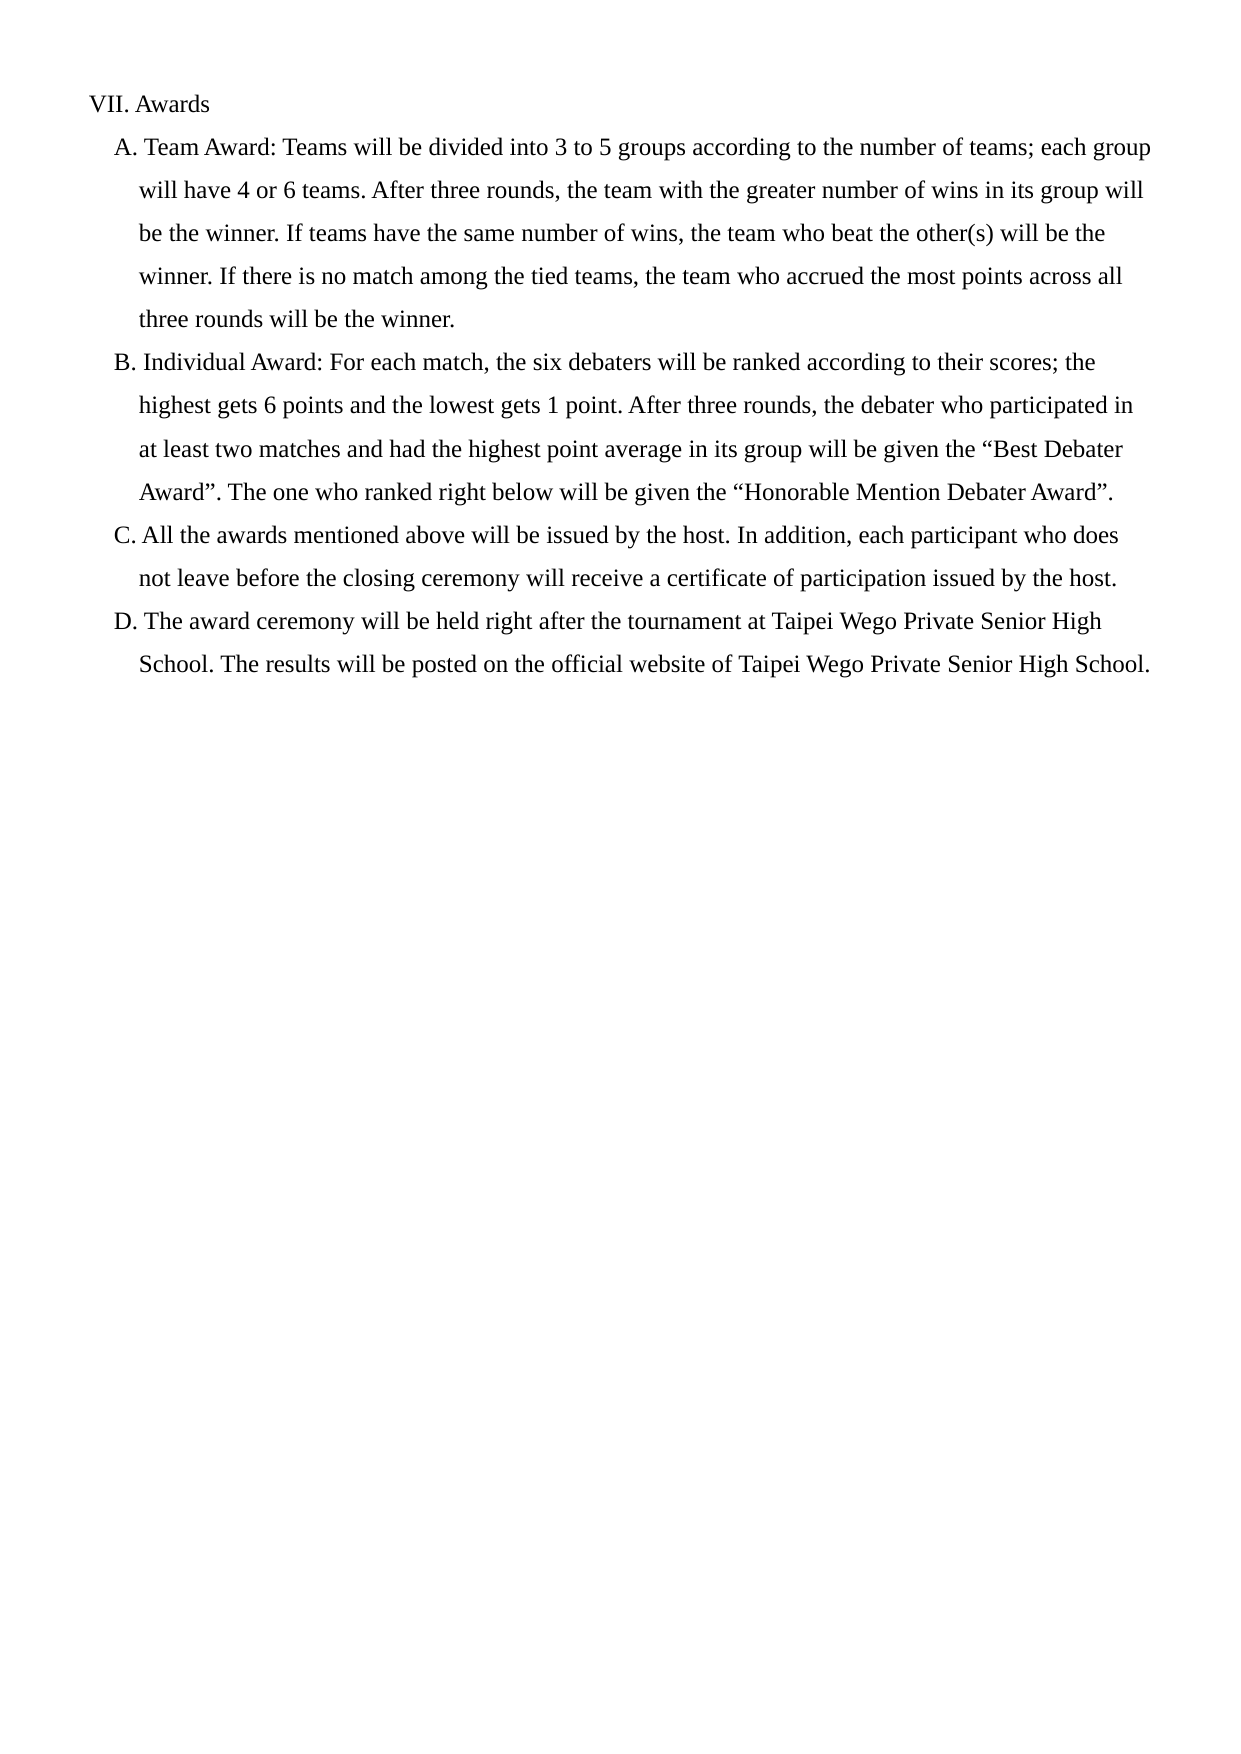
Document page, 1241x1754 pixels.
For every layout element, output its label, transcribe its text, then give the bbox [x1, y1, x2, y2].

text C. All the awards mentioned above will be issued by the host. In addition, each participant who does not leave before the closing ceremony will receive a certificate of participation issued by the host. [114, 520, 1152, 592]
text D. The award ceremony will be held right after the tournament at Taipei Wego Private Senior High School. The results will be posted on the official website of Taipei Wego Private Senior High School. [114, 606, 1152, 678]
text A. Team Award: Teams will be divided into 3 to 5 groups according to the number of teams; each group will have 4 or 6 teams. After three rounds, the team with the greater number of wins in its group will be the winner. If teams have the same number of wins, the team who beat the other(s) will be the winner. If there is no match among the tied teams, the team who accrued the most points across all three rounds will be the winner. [114, 132, 1152, 333]
text VII. Awards [89, 89, 1152, 117]
text B. Individual Award: For each match, the six debaters will be ranked according to their scores; the highest gets 6 points and the lowest gets 1 point. After three rounds, the debater who participated in at least two matches and had the highest point average in its group will be given the “Best Debater Award”. The one who ranked right below will be given the “Honorable Mention Debater Award”. [114, 347, 1152, 506]
